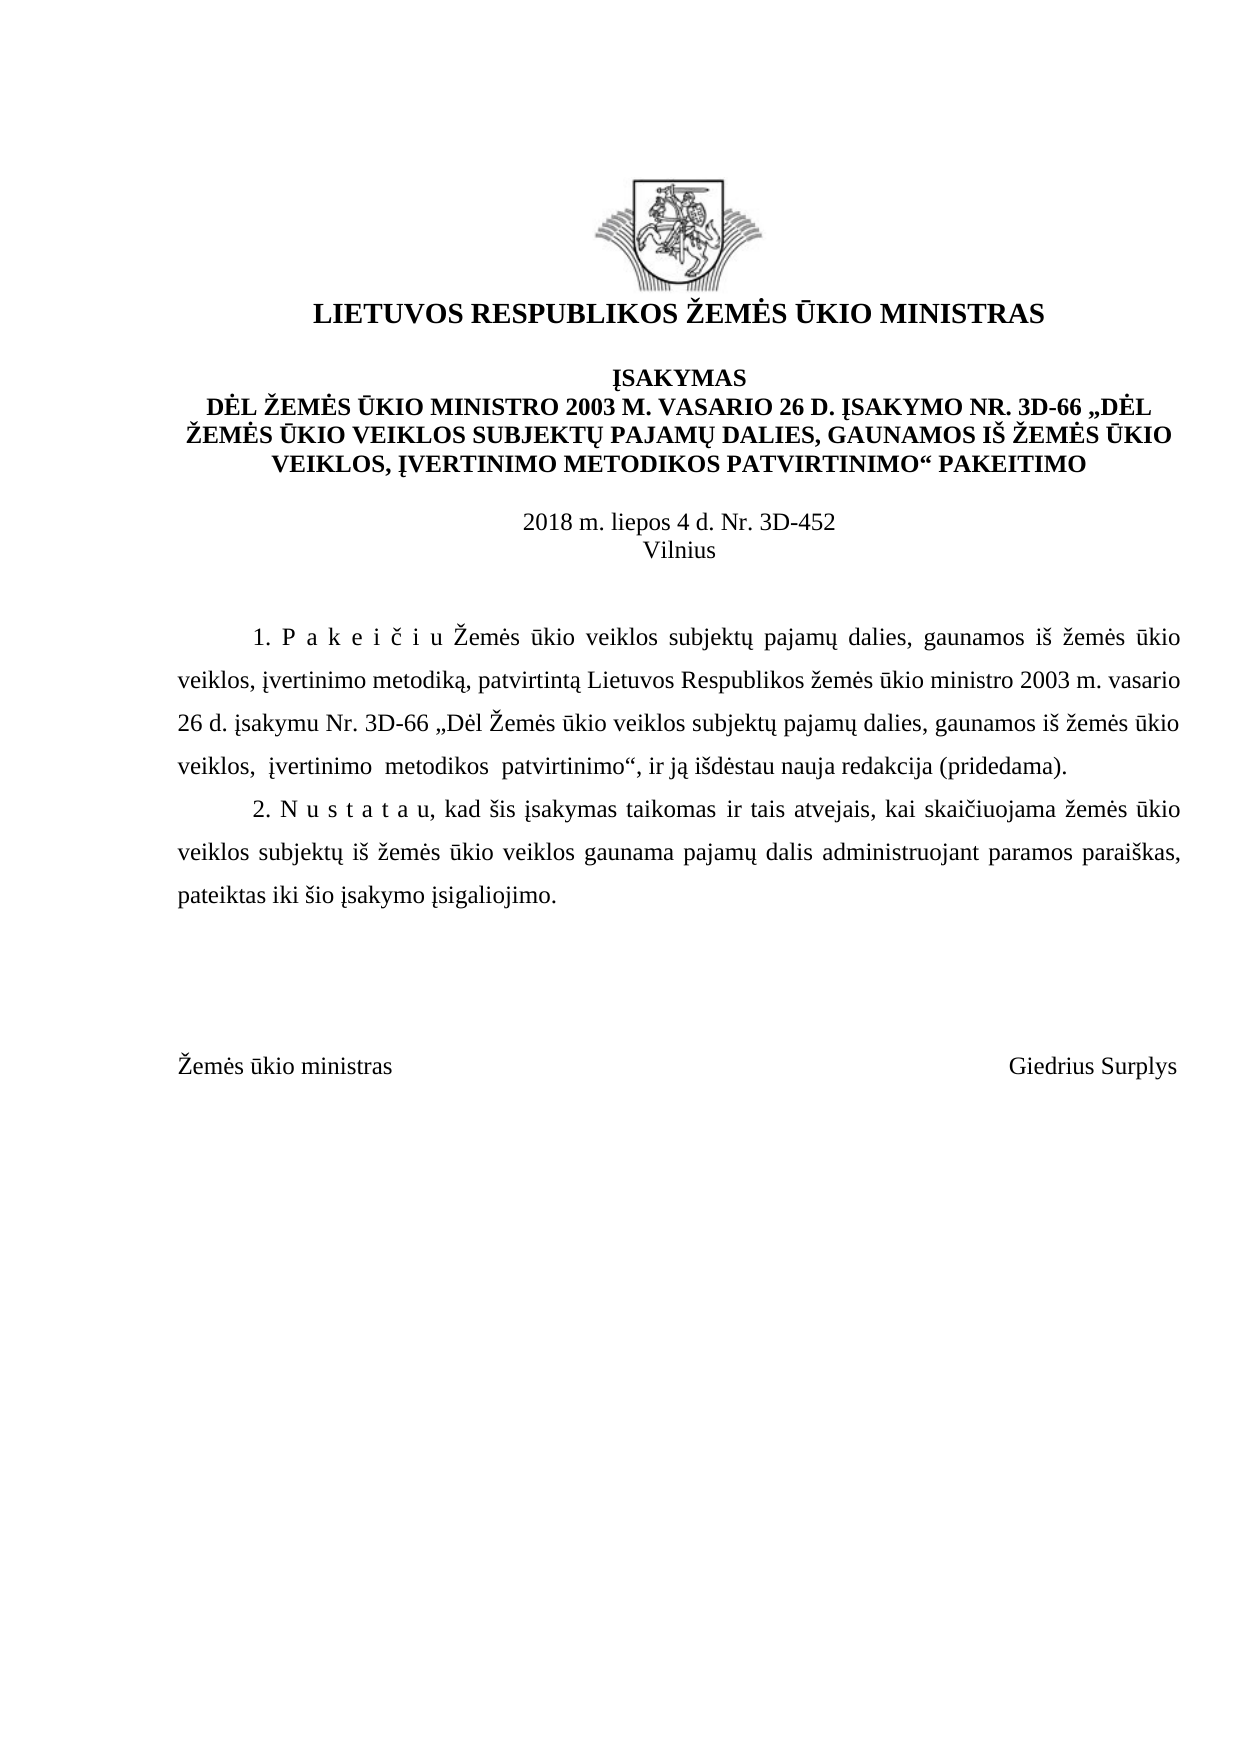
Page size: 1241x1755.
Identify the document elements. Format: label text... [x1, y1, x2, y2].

text 2. N u s t a t a u, kad šis įsakymas taikomas ir tais atvejais, kai skaičiuojama žemės ūkio veiklos subjektų iš žemės ūkio veiklos gaunama pajamų dalis administruojant paramos paraiškas, pateiktas iki šio įsakymo įsigaliojimo. [177, 794, 1181, 909]
text 2018 m. liepos 4 d. Nr. 3D-452 [177, 507, 1181, 536]
text 1. P a k e i č i u Žemės ūkio veiklos subjektų pajamų dalies, gaunamos iš žemės ūkio veiklos, įvertinimo metodiką, patvirtintą Lietuvos Respublikos žemės ūkio ministro 2003 m. vasario 26 d. įsakymu Nr. 3D-66 „Dėl Žemės ūkio veiklos subjektų pajamų dalies, gaunamos iš žemės ūkio veiklos, įvertinimo metodikos patvirtinimo“, ir ją išdėstau nauja redakcija (pridedama). [177, 622, 1181, 780]
text LIETUVOS RESPUBLIKOS ŽEMĖS ŪKIO MINISTRAS [177, 296, 1181, 329]
text DĖL ŽEMĖS ŪKIO MINISTRO 2003 M. VASARIO 26 D. ĮSAKYMO NR. 3D-66 „DĖL ŽEMĖS ŪKIO VEIKLOS SUBJEKTŲ PAJAMŲ DALIES, GAUNAMOS IŠ ŽEMĖS ŪKIO VEIKLOS, ĮVERTINIMO METODIKOS PATVIRTINIMO“ PAKEITIMO [177, 392, 1181, 478]
text Žemės ūkio ministras Giedrius Surplys [177, 1042, 1181, 1082]
text ĮSAKYMAS [177, 363, 1181, 392]
text Vilnius [177, 536, 1181, 564]
